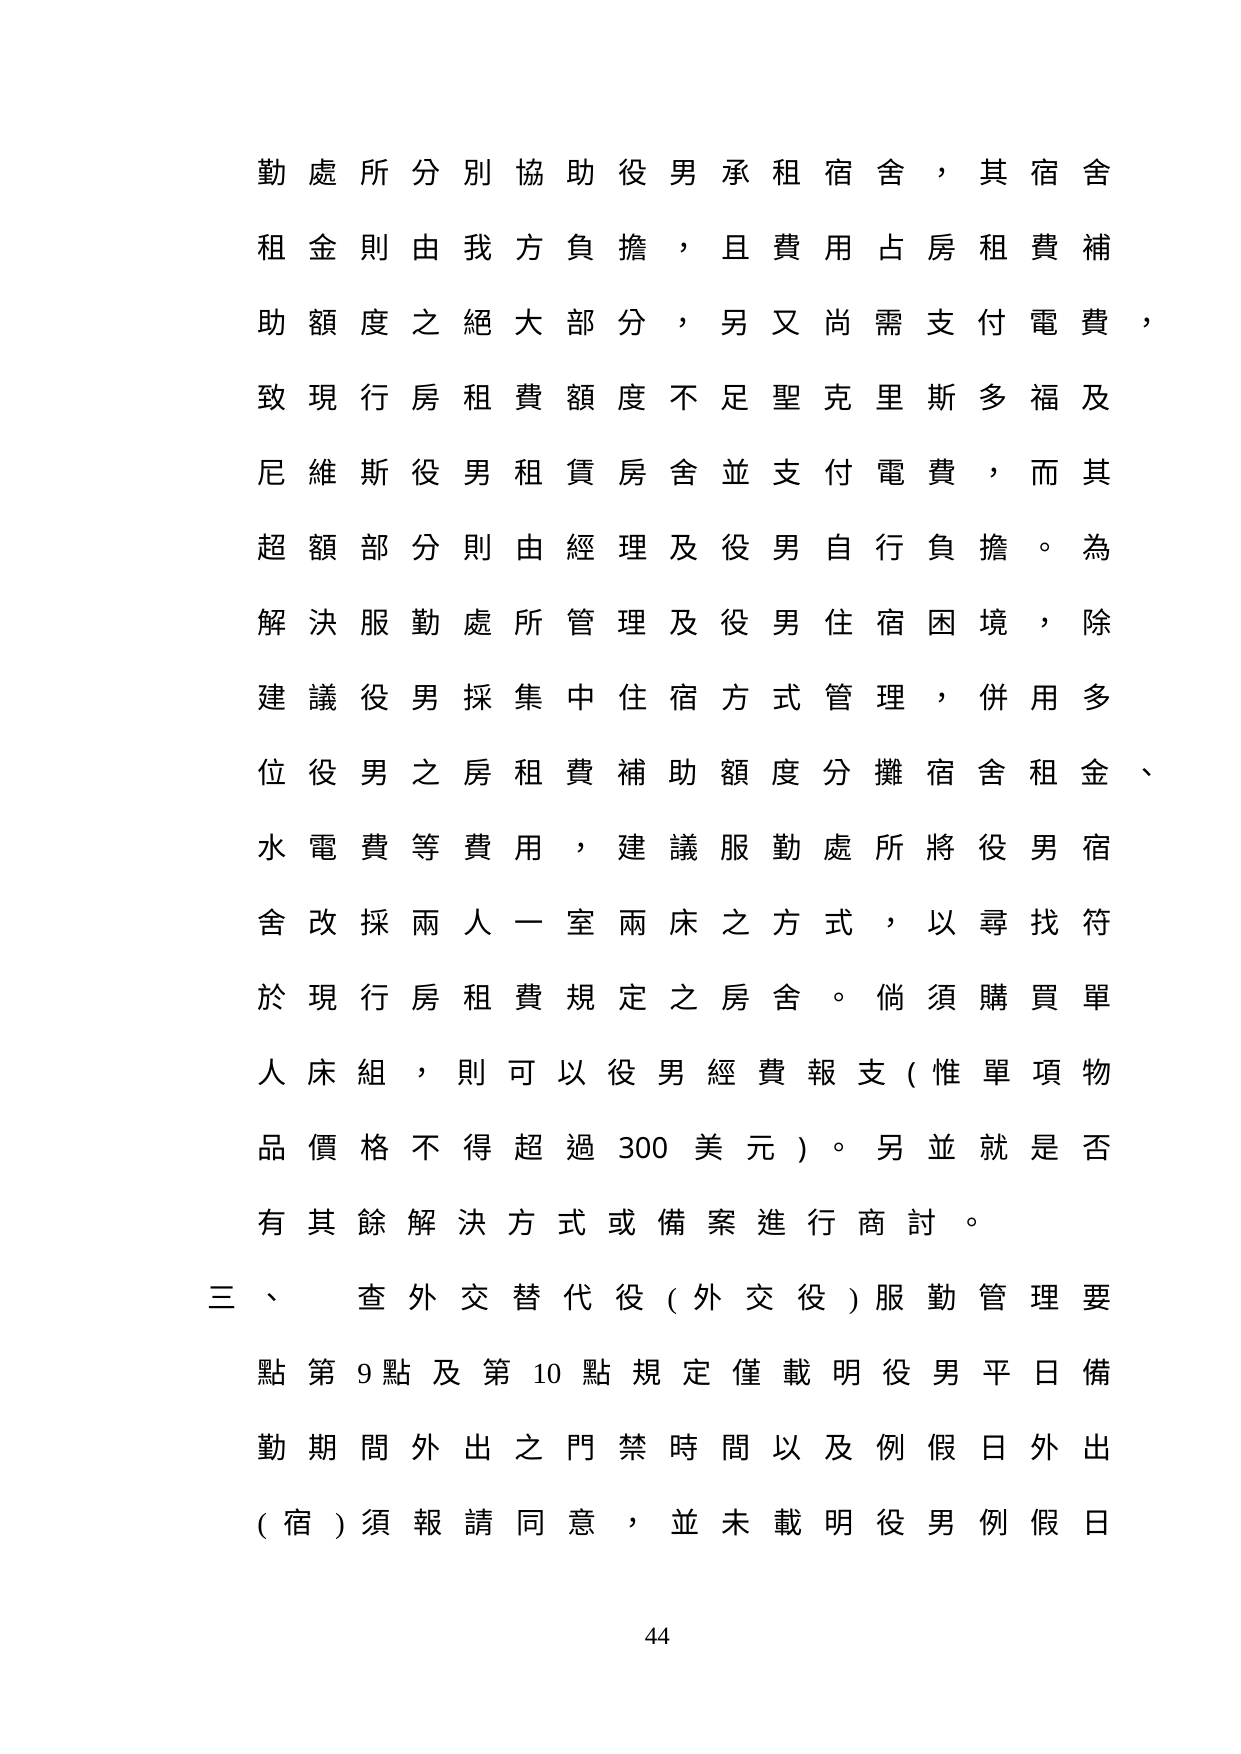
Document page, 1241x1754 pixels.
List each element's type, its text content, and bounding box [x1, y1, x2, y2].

list 查外交替代役(外交役)服勤管理要點第9點及第10點規定僅載明役男平日備勤期間外出之門禁時間以及例假日外出(宿)須報請同意，並未載明役男例假日 [201, 1258, 1132, 1558]
list 有別於聖露西亞役男集中住宿，且房舍由當地政府協助租賃提供，其役男房租費每月補助額度僅需負擔水電及瓦斯等費用；聖克里斯多福及尼維斯各服勤處所分別協助役男承租宿舍，其宿舍租金則由我方負擔，且費用占房租費補助額度之絕大部分，另又尚需支付電費，致現行房租費額度不足聖克里斯多福及尼維斯役男租賃房舍並支付電費，而其超額部分則由經理及役男自行負擔。為解決服勤處所管理及役男住宿困境，除建議役男採集中住宿方式管理，併用多位役男之房租費補助額度分攤宿舍租金、水電費等費用，建議服勤處所將役男宿舍改採兩人一室兩床之方式，以尋找符於現行房租費規定之房舍。倘須購買單人床組，則可以役男經費報支(惟單項物品價格不得超過300美元)。另並就是否有其餘解決方式或備案進行商討。 [201, 133, 1132, 1258]
